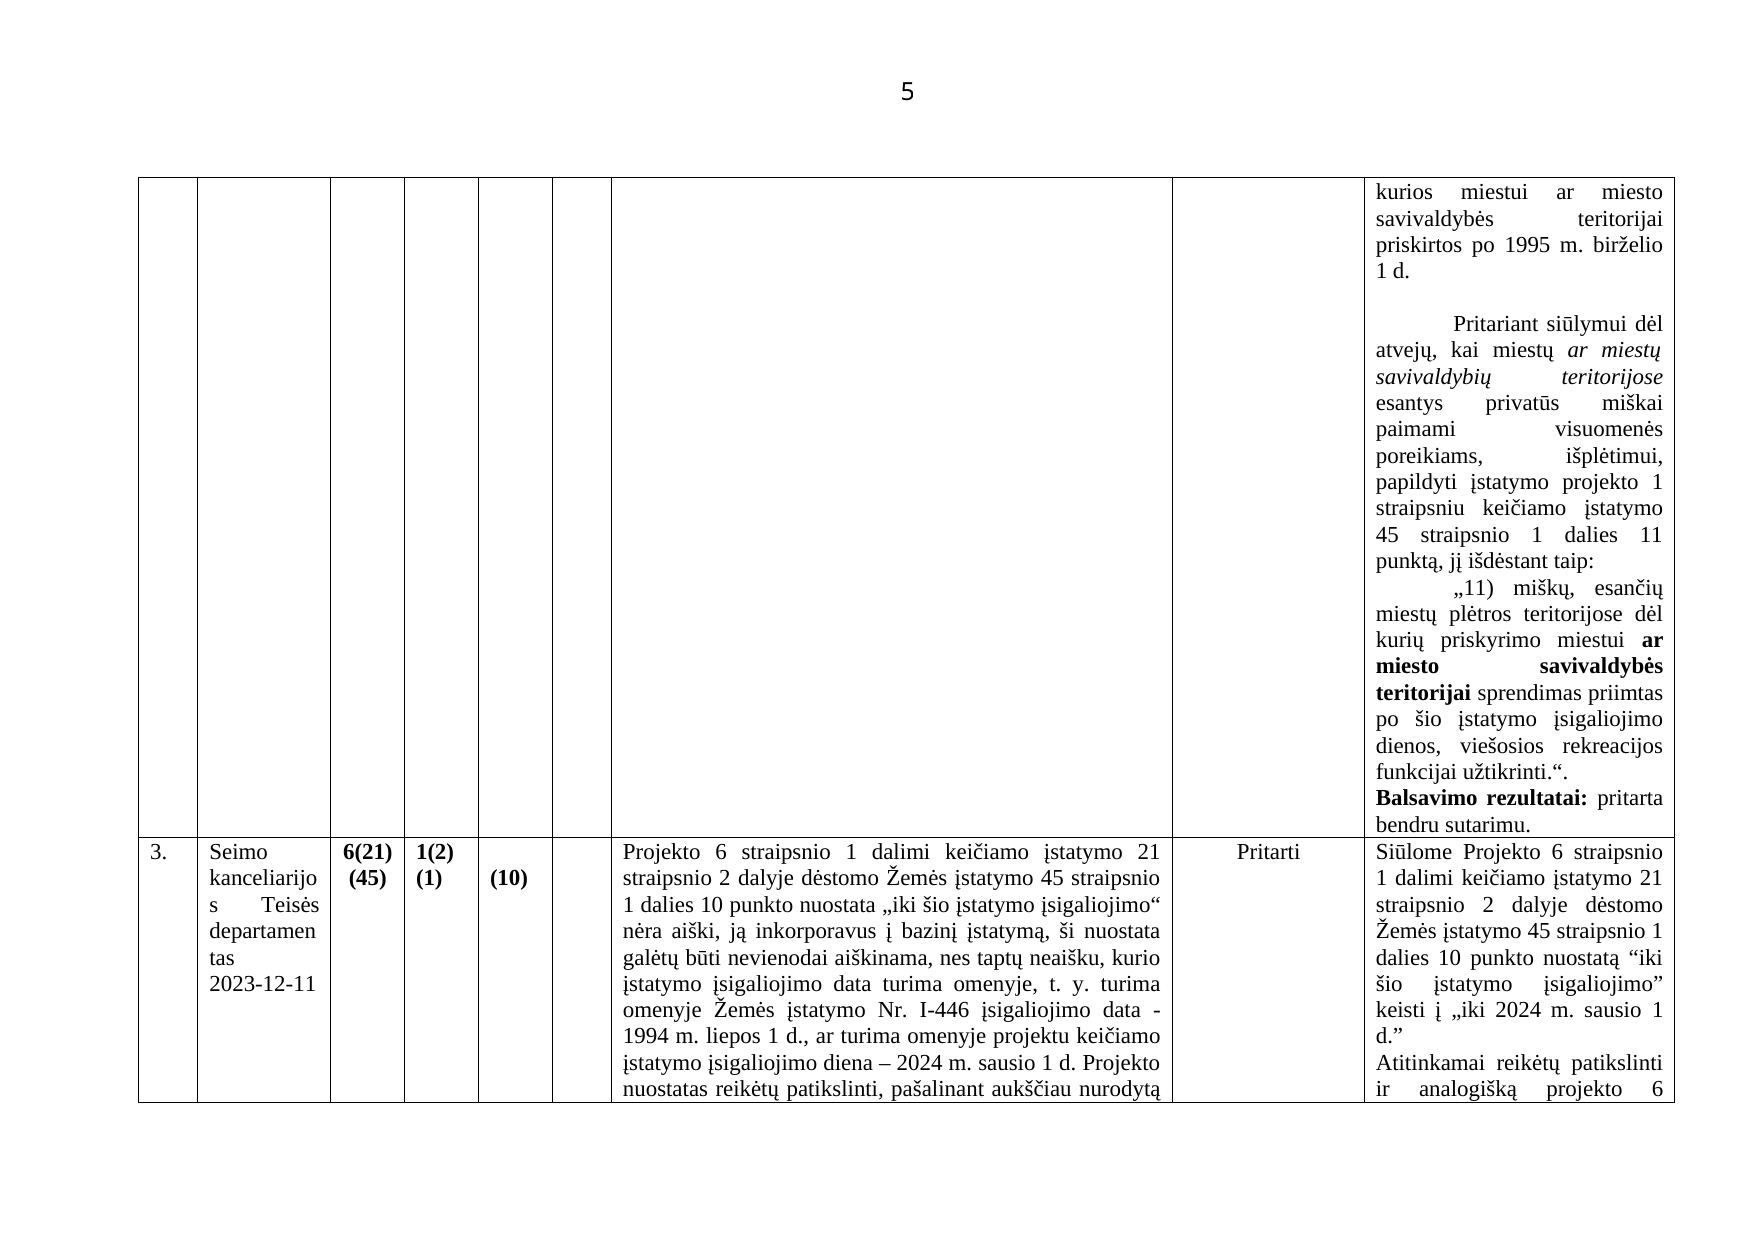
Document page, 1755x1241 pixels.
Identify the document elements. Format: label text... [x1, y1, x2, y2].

table_cell Projekto 6 straipsnio 1 dalimi keičiamo įstatymo 21 straipsnio 2 dalyje dėstomo Žemės įstatymo 45 straipsnio 1 dalies 10 punkto nuostata „iki šio įstatymo įsigaliojimo“ nėra aiški, ją inkorporavus į bazinį įstatymą, ši nuostata galėtų būti nevienodai aiškinama, nes taptų neaišku, kurio įstatymo įsigaliojimo data turima omenyje, t. y. turima omenyje Žemės įstatymo Nr. I-446 įsigaliojimo data - 1994 m. liepos 1 d., ar turima omenyje projektu keičiamo įstatymo įsigaliojimo diena – 2024 m. sausio 1 d. Projekto nuostatas reikėtų patikslinti, pašalinant aukščiau nurodytą [612, 838, 1172, 1102]
table_cell [553, 178, 611, 837]
table_cell 1(2) (1) [405, 838, 478, 1102]
table_cell [331, 178, 404, 837]
table_cell [139, 178, 197, 837]
table_cell (10) [479, 838, 552, 1102]
table_cell Siūlome Projekto 6 straipsnio 1 dalimi keičiamo įstatymo 21 straipsnio 2 dalyje dėstomo Žemės įstatymo 45 straipsnio 1 dalies 10 punkto nuostatą “iki šio įstatymo įsigaliojimo” keisti į „iki 2024 m. sausio 1 d.” Atitinkamai reikėtų patikslinti ir analogišką projekto 6 [1365, 838, 1674, 1102]
table_cell 6(21) (45) [331, 838, 404, 1102]
table_cell [553, 838, 611, 1102]
table_cell [1173, 178, 1364, 837]
table_cell [612, 178, 1172, 837]
table_cell kurios miestui ar miesto savivaldybės teritorijai priskirtos po 1995 m. birželio 1 d. Pritariant siūlymui dėl atvejų, kai miestų ar miestų savivaldybių teritorijose esantys privatūs miškai paimami visuomenės poreikiams, išplėtimui, papildyti įstatymo projekto 1 straipsniu keičiamo įstatymo 45 straipsnio 1 dalies 11 punktą, jį išdėstant taip: „11) miškų, esančių miestų plėtros teritorijose dėl kurių priskyrimo miestui ar miesto savivaldybės teritorijai sprendimas priimtas po šio įstatymo įsigaliojimo dienos, viešosios rekreacijos funkcijai užtikrinti.“. Balsavimo rezultatai: pritarta bendru sutarimu. [1365, 178, 1674, 837]
table_cell [405, 178, 478, 837]
table_cell Seimo kanceliarijos Teisės departamentas 2023-12-11 [198, 838, 330, 1102]
table_cell Pritarti [1173, 838, 1364, 1102]
table_cell [479, 178, 552, 837]
table_cell [198, 178, 330, 837]
table_cell 3. [139, 838, 197, 1102]
